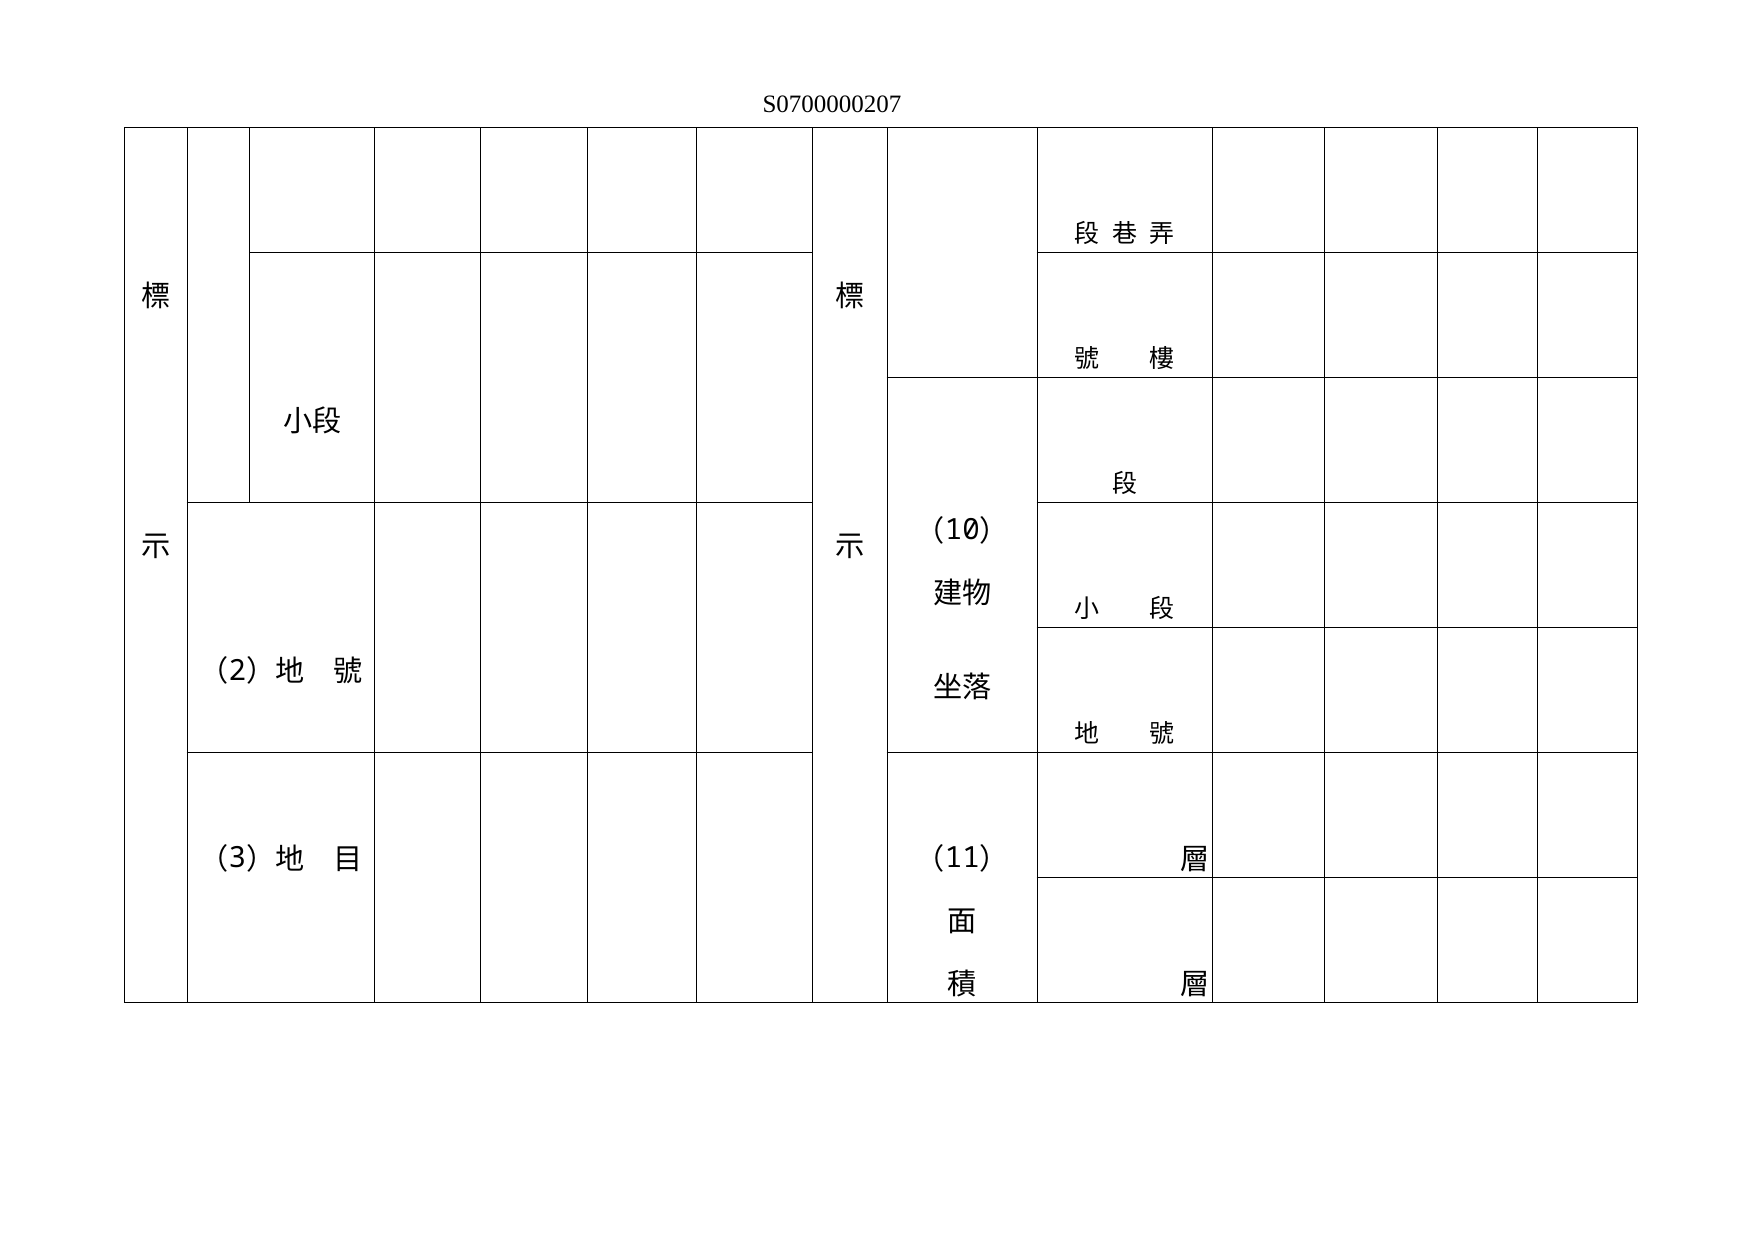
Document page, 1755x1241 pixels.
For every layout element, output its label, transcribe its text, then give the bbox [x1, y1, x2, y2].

table_cell [1325, 878, 1437, 1002]
table_cell 標 示 [813, 128, 887, 1002]
table_cell （10） 建物 坐落 [888, 378, 1037, 752]
table_cell 段 [1038, 378, 1212, 502]
table_cell [375, 753, 480, 1002]
table_cell [1538, 878, 1637, 1002]
table_cell 段 巷 弄 [1038, 128, 1212, 252]
table_cell [1538, 378, 1637, 502]
table_cell [1325, 253, 1437, 377]
table_cell （11） 面 積 ︵ 平方 公尺 ︶ [888, 753, 1037, 1002]
table_cell [1213, 753, 1324, 877]
table_cell [1538, 128, 1637, 252]
table_cell [888, 128, 1037, 377]
table_cell [1438, 253, 1537, 377]
table_cell [375, 503, 480, 752]
table_cell [1213, 378, 1324, 502]
table_cell [1438, 503, 1537, 627]
table_cell [1438, 628, 1537, 752]
table_cell [1325, 128, 1437, 252]
table_cell [1438, 128, 1537, 252]
table_cell [1213, 503, 1324, 627]
table_cell [588, 253, 696, 502]
table_cell [481, 503, 587, 752]
table_cell [1213, 128, 1324, 252]
table_cell 小 段 [1038, 503, 1212, 627]
table_cell [1325, 378, 1437, 502]
table_cell [250, 128, 374, 252]
table_cell [1325, 628, 1437, 752]
table_cell [1538, 503, 1637, 627]
table_cell [375, 128, 480, 252]
table_cell [588, 753, 696, 1002]
table_cell [697, 753, 812, 1002]
table_cell （3）地 目 [188, 753, 374, 1002]
table_cell （2）地 號 [188, 503, 374, 752]
table_cell [1213, 628, 1324, 752]
table_cell [1438, 878, 1537, 1002]
table_cell [375, 253, 480, 502]
table_cell 層 [1038, 878, 1212, 1002]
table_cell 層 [1038, 753, 1212, 877]
table_cell [1538, 753, 1637, 877]
table_cell [1325, 753, 1437, 877]
table_cell [588, 503, 696, 752]
table_cell 號 樓 [1038, 253, 1212, 377]
table_cell [1213, 253, 1324, 377]
table_cell [1438, 753, 1537, 877]
table_cell [188, 128, 249, 502]
table_cell 小段 [250, 253, 374, 502]
table_cell [1538, 628, 1637, 752]
table_cell [1438, 378, 1537, 502]
table_cell [588, 128, 696, 252]
table_cell 地 號 [1038, 628, 1212, 752]
table_cell 標 示 [125, 128, 187, 1002]
table_cell [481, 753, 587, 1002]
table_cell [481, 253, 587, 502]
table_cell [1538, 253, 1637, 377]
table_cell [697, 253, 812, 502]
table_cell [481, 128, 587, 252]
table_cell [697, 503, 812, 752]
table_cell [697, 128, 812, 252]
table_cell [1325, 503, 1437, 627]
table_cell [1213, 878, 1324, 1002]
